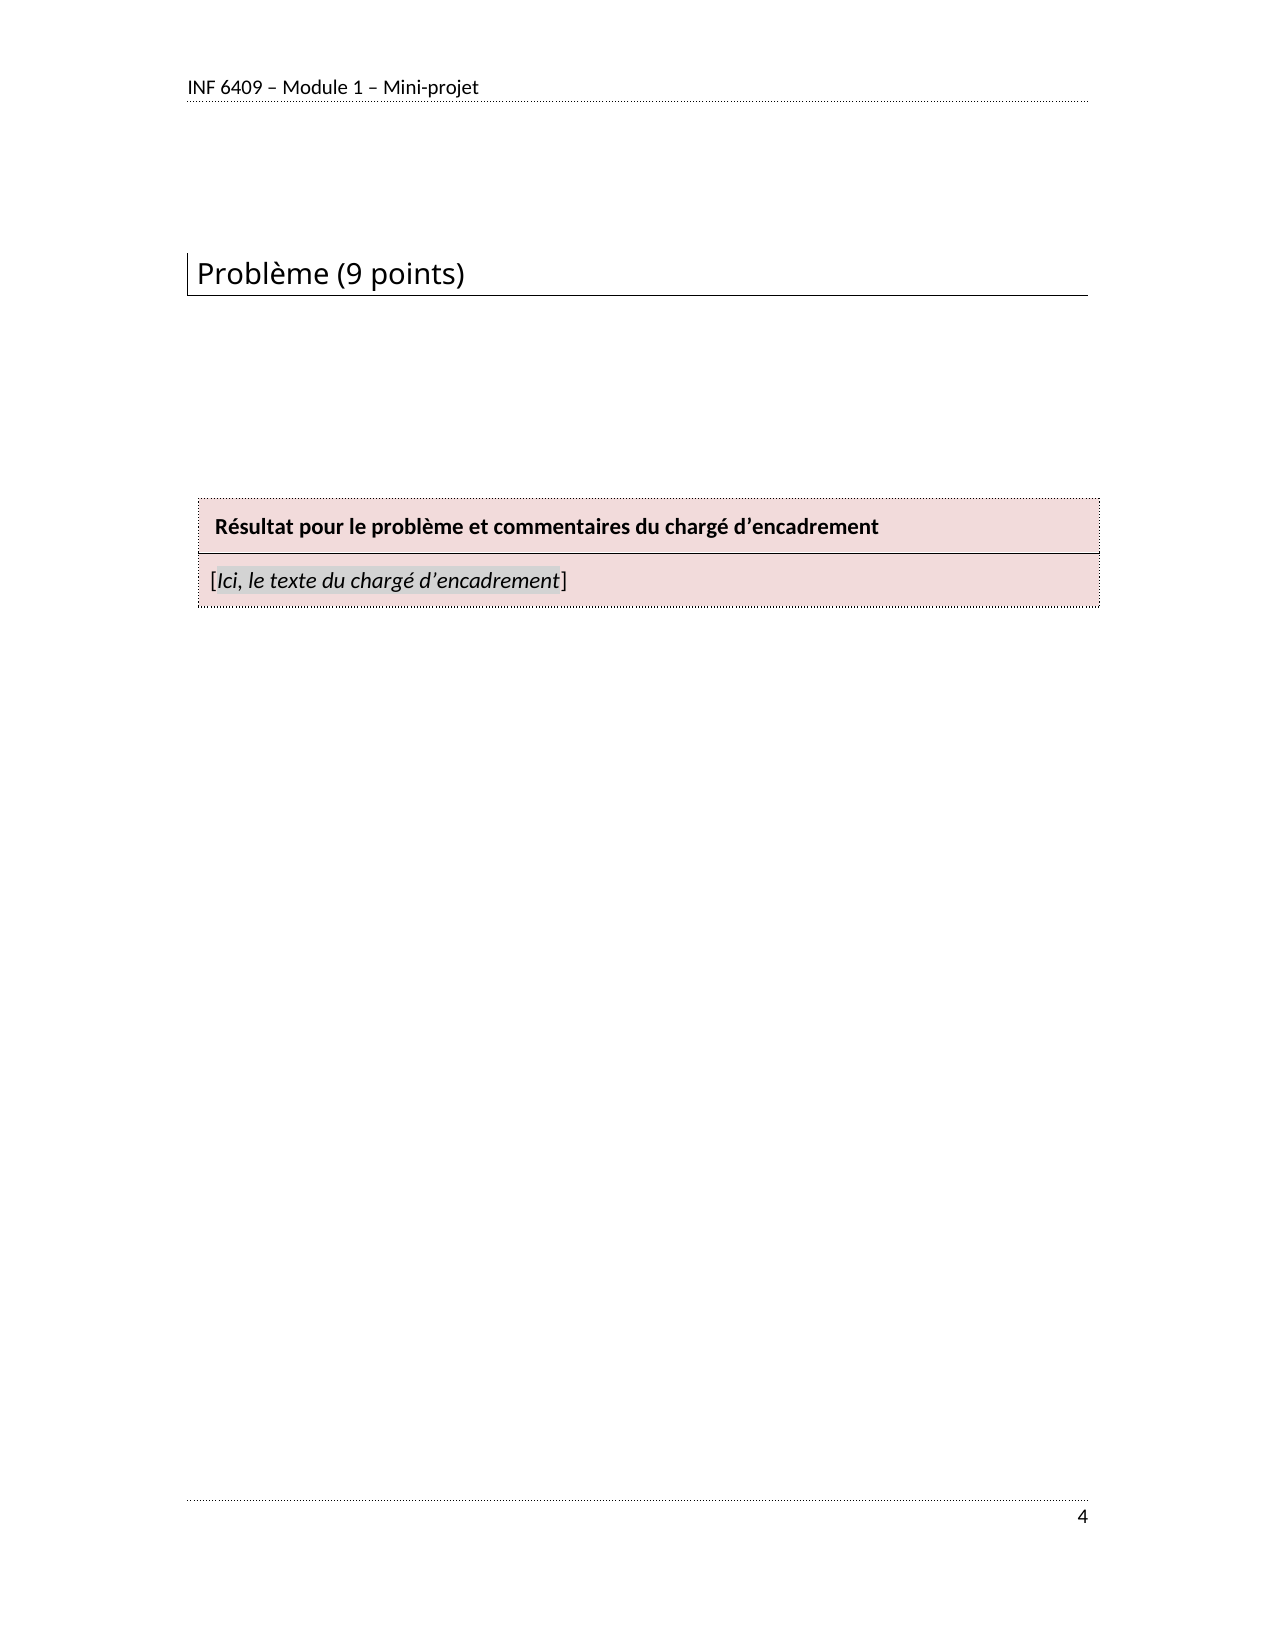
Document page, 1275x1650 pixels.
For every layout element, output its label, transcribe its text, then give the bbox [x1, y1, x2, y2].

table_header Résultat pour le problème et commentaires du chargé d’encadrement [199, 498, 1099, 552]
subtitle Problème (9 points) [188, 253, 1088, 295]
table_cell [Ici, le texte du chargé d’encadrement] [199, 554, 1099, 606]
